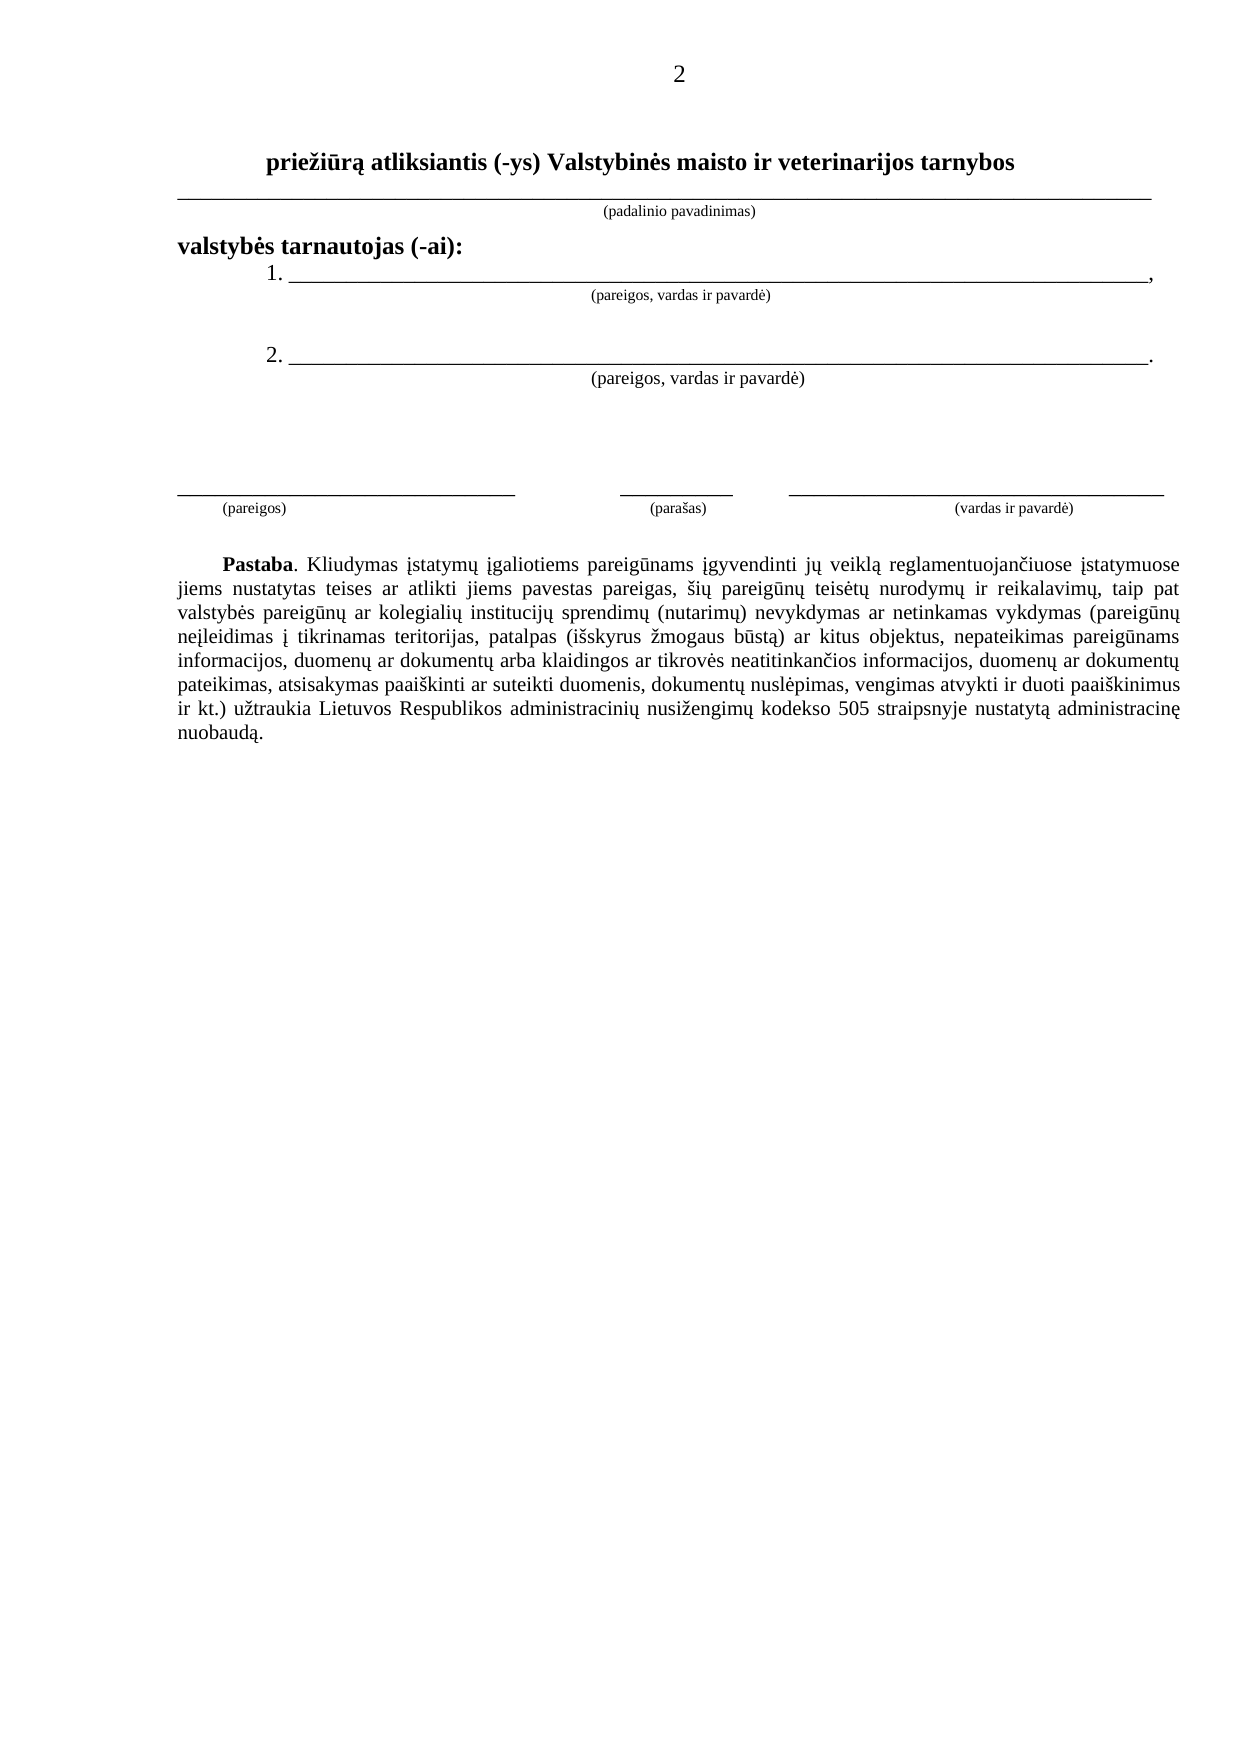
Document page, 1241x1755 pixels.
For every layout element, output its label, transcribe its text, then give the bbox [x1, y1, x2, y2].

text priežiūrą atliksiantis (-ys) Valstybinės maisto ir veterinarijos tarnybos _____________________________________________________________________________________ [177, 147, 1181, 202]
text 2. ___________________________________________________________________________. [177, 341, 1181, 367]
text (padalinio pavadinimas) [177, 202, 1181, 231]
text 1. ___________________________________________________________________________, [177, 259, 1181, 286]
text (pareigos, vardas ir pavardė) [177, 367, 1181, 389]
text (pareigos, vardas ir pavardė) [177, 286, 1181, 314]
text valstybės tarnautojas (-ai): [177, 231, 1181, 259]
text (pareigos) (parašas) (vardas ir pavardė) [177, 499, 1181, 528]
text Pastaba. Kliudymas įstatymų įgaliotiems pareigūnams įgyvendinti jų veiklą reglamentuojančiuose įstatymuose jiems nustatytas teises ar atlikti jiems pavestas pareigas, šių pareigūnų teisėtų nurodymų ir reikalavimų, taip pat valstybės pareigūnų ar kolegialių institucijų sprendimų (nutarimų) nevykdymas ar netinkamas vykdymas (pareigūnų neįleidimas į tikrinamas teritorijas, patalpas (išskyrus žmogaus būstą) ar kitus objektus, nepateikimas pareigūnams informacijos, duomenų ar dokumentų arba klaidingos ar tikrovės neatitinkančios informacijos, duomenų ar dokumentų pateikimas, atsisakymas paaiškinti ar suteikti duomenis, dokumentų nuslėpimas, vengimas atvykti ir duoti paaiškinimus ir kt.) užtraukia Lietuvos Respublikos administracinių nusižengimų kodekso 505 straipsnyje nustatytą administracinę nuobaudą. [177, 552, 1181, 744]
text ___________________________ _________ ______________________________ [177, 470, 1181, 499]
